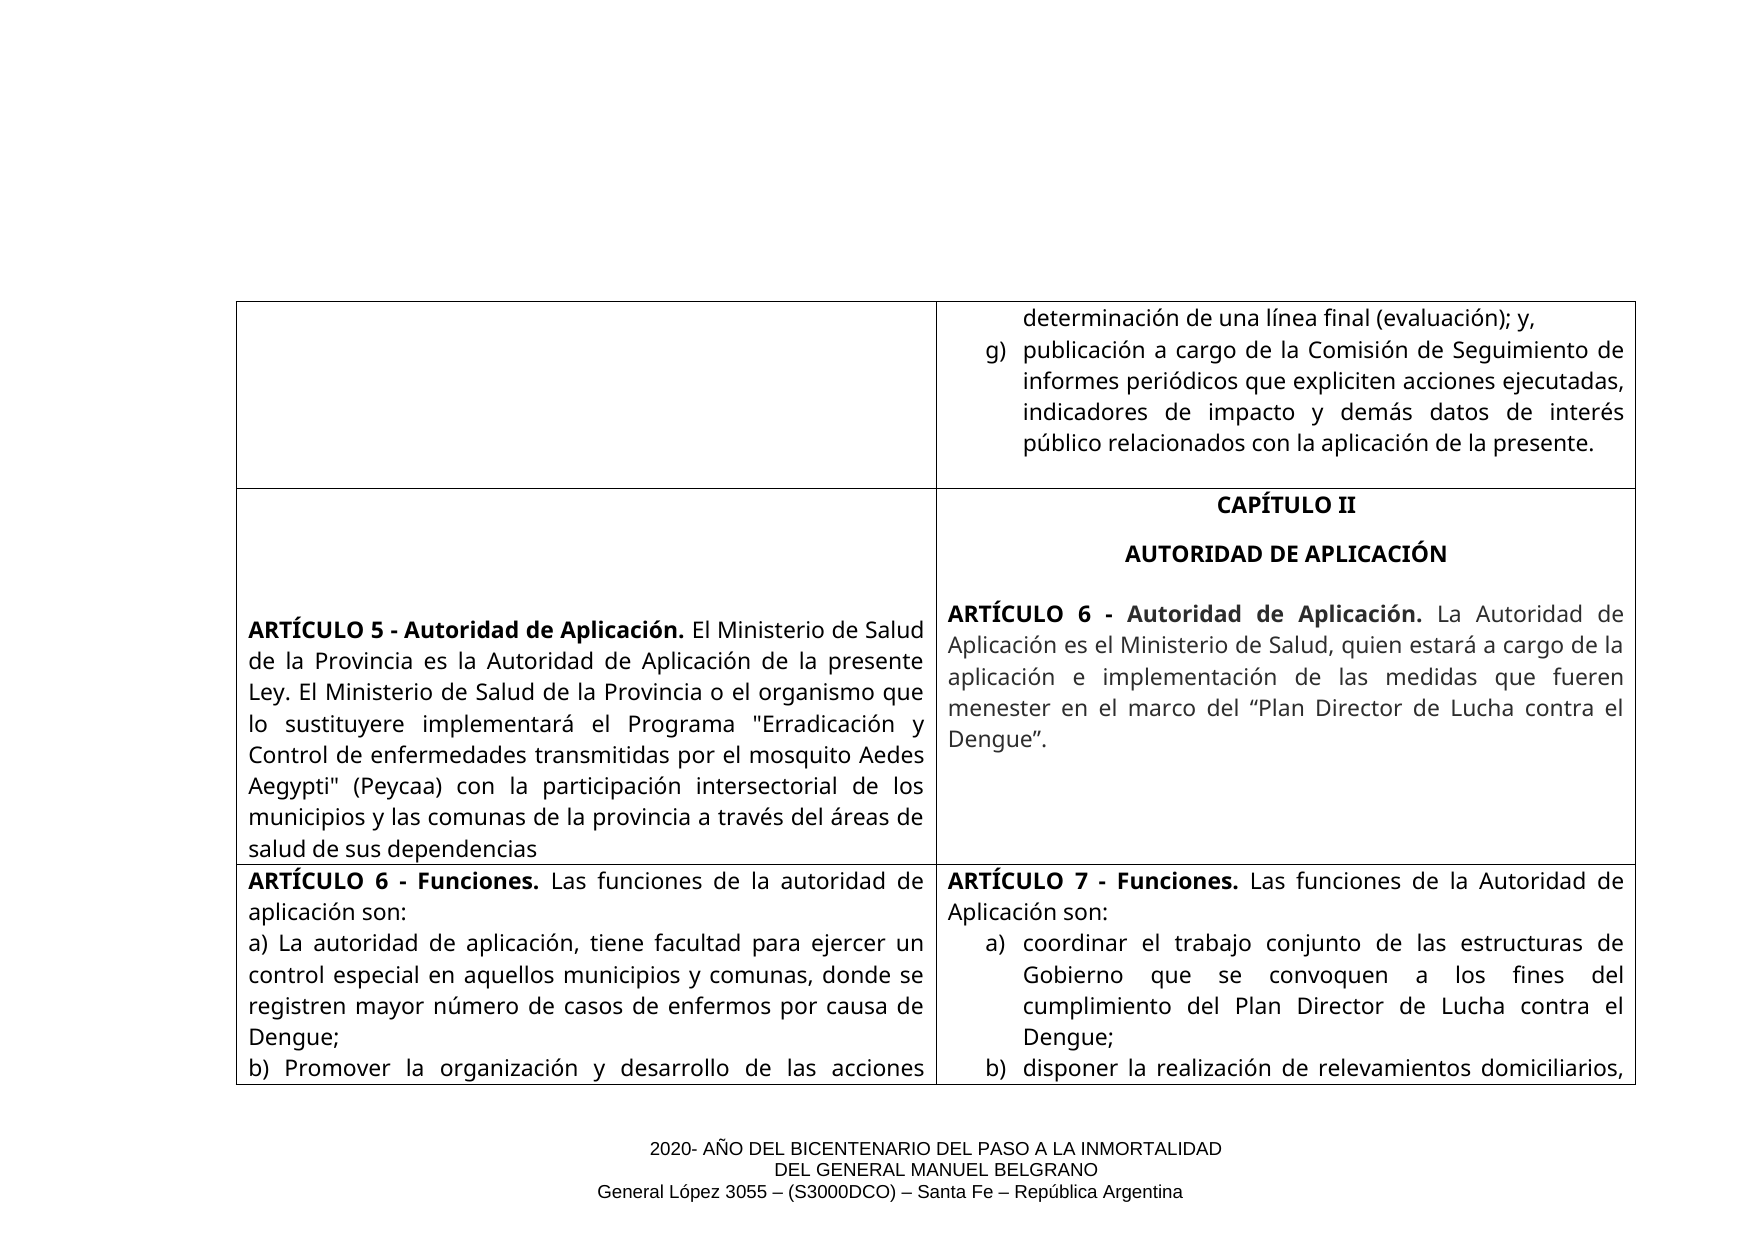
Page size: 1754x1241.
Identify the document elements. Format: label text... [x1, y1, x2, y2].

table_cell ARTÍCULO 7 - Funciones. Las funciones de la Autoridad de Aplicación son: coordinar el trabajo conjunto de las estructuras de Gobierno que se convoquen a los fines del cumplimiento del Plan Director de Lucha contra el Dengue; disponer la realización de relevamientos domiciliarios, [937, 865, 1635, 1083]
table_cell ARTÍCULO 6 - Funciones. Las funciones de la autoridad de aplicación son: a) La autoridad de aplicación, tiene facultad para ejercer un control especial en aquellos municipios y comunas, donde se registren mayor número de casos de enfermos por causa de Dengue; b) Promover la organización y desarrollo de las acciones [237, 865, 936, 1083]
picture [434, 59, 966, 181]
table_cell ARTÍCULO 5 - Acciones básicas. Se consideran acciones básicas para lograr los objetivos previstos por este Plan Director de Lucha contra el Dengue, las siguientes: control de criaderos en espacios públicos e inmuebles particulares: reconocimiento, detección y control -tanto estatal como de organizaciones de la sociedad civil en cuanto así corresponda-, trabajo específico en fuentes o focos puntuales. Se priorizan basurales, terrenos baldíos, cementerios públicos o privados y estanques o cursos de agua; eliminación de residuos sólidos: implementación de campañas de información, control de acciones - incluyendo inspecciones domiciliarias y la posibilidad de la utilización del auxilio de la fuerza pública si fuere menester-, y acuerdos institucionales para la realización inmediata de actividades de recolección diferenciada (en particular neumáticos, recipientes de metal o plástico y botellas) y reciclaje; manejo responsable del empleo de insecticidas, tanto adulticidas como larvicidas; campañas intersectoriales: actividades concretas y específicas entre organismos del propio Estado Provincial, entre éstos y los municipios, entre organizaciones gubernamentales y no gubernamentales, indicando objeto, plazos y responsables; organización de la prestación de servicios civiles de la ciudadanía; organización sistemática de la información para la toma de decisiones, incluyendo: aprovechamiento de conocimientos y experiencias en materia de estadísticas y censos, determinación de una línea de base, definición de un método para determinar la factibilidad de intervenciones y validación de materiales, definición de un esquema de monitoreo y determinación de una línea final (evaluación); y, publicación a cargo de la Comisión de Seguimiento de informes periódicos que expliciten acciones ejecutadas, indicadores de impacto y demás datos de interés público relacionados con la aplicación de la presente. [937, 302, 1635, 488]
table_cell CAPÍTULO II AUTORIDAD DE APLICACIÓN ARTÍCULO 6 - Autoridad de Aplicación. La Autoridad de Aplicación es el Ministerio de Salud, quien estará a cargo de la aplicación e implementación de las medidas que fueren menester en el marco del “Plan Director de Lucha contra el Dengue”. [937, 489, 1635, 864]
table_cell [237, 302, 936, 488]
table_cell ARTÍCULO 5 - Autoridad de Aplicación. El Ministerio de Salud de la Provincia es la Autoridad de Aplicación de la presente Ley. El Ministerio de Salud de la Provincia o el organismo que lo sustituyere implementará el Programa "Erradicación y Control de enfermedades transmitidas por el mosquito Aedes Aegypti" (Peycaa) con la participación intersectorial de los municipios y las comunas de la provincia a través del áreas de salud de sus dependencias [237, 489, 936, 864]
